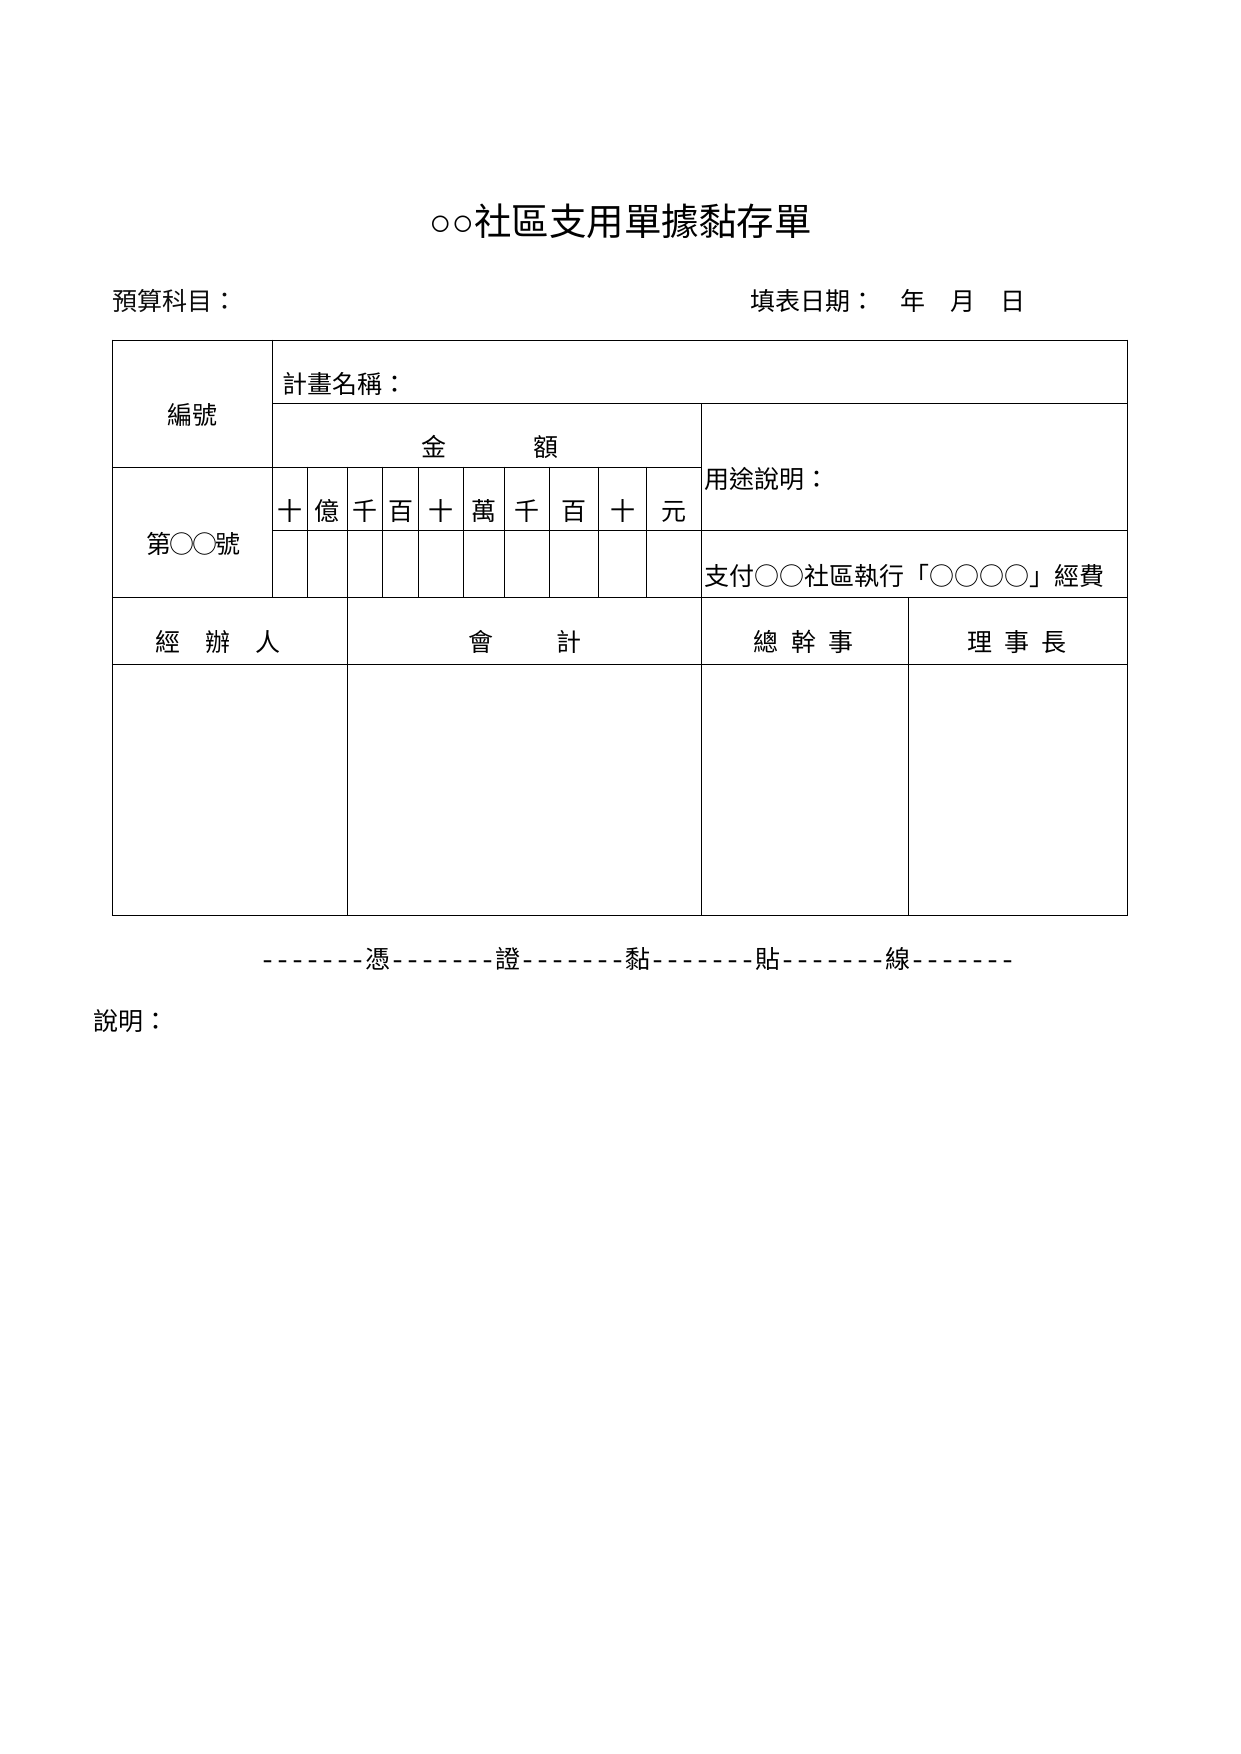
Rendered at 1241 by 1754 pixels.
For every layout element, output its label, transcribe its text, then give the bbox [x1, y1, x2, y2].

table_cell 用途說明： [702, 404, 1127, 530]
table_cell 十 [273, 468, 307, 530]
table_cell [702, 665, 908, 914]
table_cell 理 事 長 [909, 598, 1127, 663]
table_cell [909, 665, 1127, 914]
table_cell 第○○號 [113, 468, 272, 597]
table_cell [348, 665, 701, 914]
text -------憑-------證-------黏-------貼-------線------- [56, 916, 1219, 978]
table_cell 十 [599, 468, 646, 530]
table_cell 元 [647, 468, 701, 530]
table_cell [113, 665, 347, 914]
table_cell [647, 531, 701, 597]
table_cell [599, 531, 646, 597]
text 預算科目： 填表日期： 年 月 日 [112, 258, 1128, 321]
table_cell 十 [419, 468, 463, 530]
table_cell [550, 531, 598, 597]
table_cell 億 [308, 468, 347, 530]
table_cell [419, 531, 463, 597]
table_cell [273, 531, 307, 597]
table_cell [505, 531, 549, 597]
table_cell 經 辦 人 [113, 598, 347, 663]
table_cell 萬 [464, 468, 504, 530]
table_cell 千 [348, 468, 382, 530]
table_cell 金 額 [273, 404, 701, 467]
table_cell 千 [505, 468, 549, 530]
table_cell 百 [383, 468, 418, 530]
table_header 編號 [113, 341, 272, 467]
table_cell 總 幹 事 [702, 598, 908, 663]
text ○○社區支用單據黏存單 [112, 177, 1128, 239]
table_cell 會 計 [348, 598, 701, 663]
table_cell 百 [550, 468, 598, 530]
table_header 計畫名稱： [273, 341, 1127, 403]
table_cell [383, 531, 418, 597]
text 說明： [56, 978, 1128, 1041]
table_cell [308, 531, 347, 597]
table_cell 支付○○社區執行「○○○○」經費 [702, 531, 1127, 597]
table_cell [348, 531, 382, 597]
table_cell [464, 531, 504, 597]
